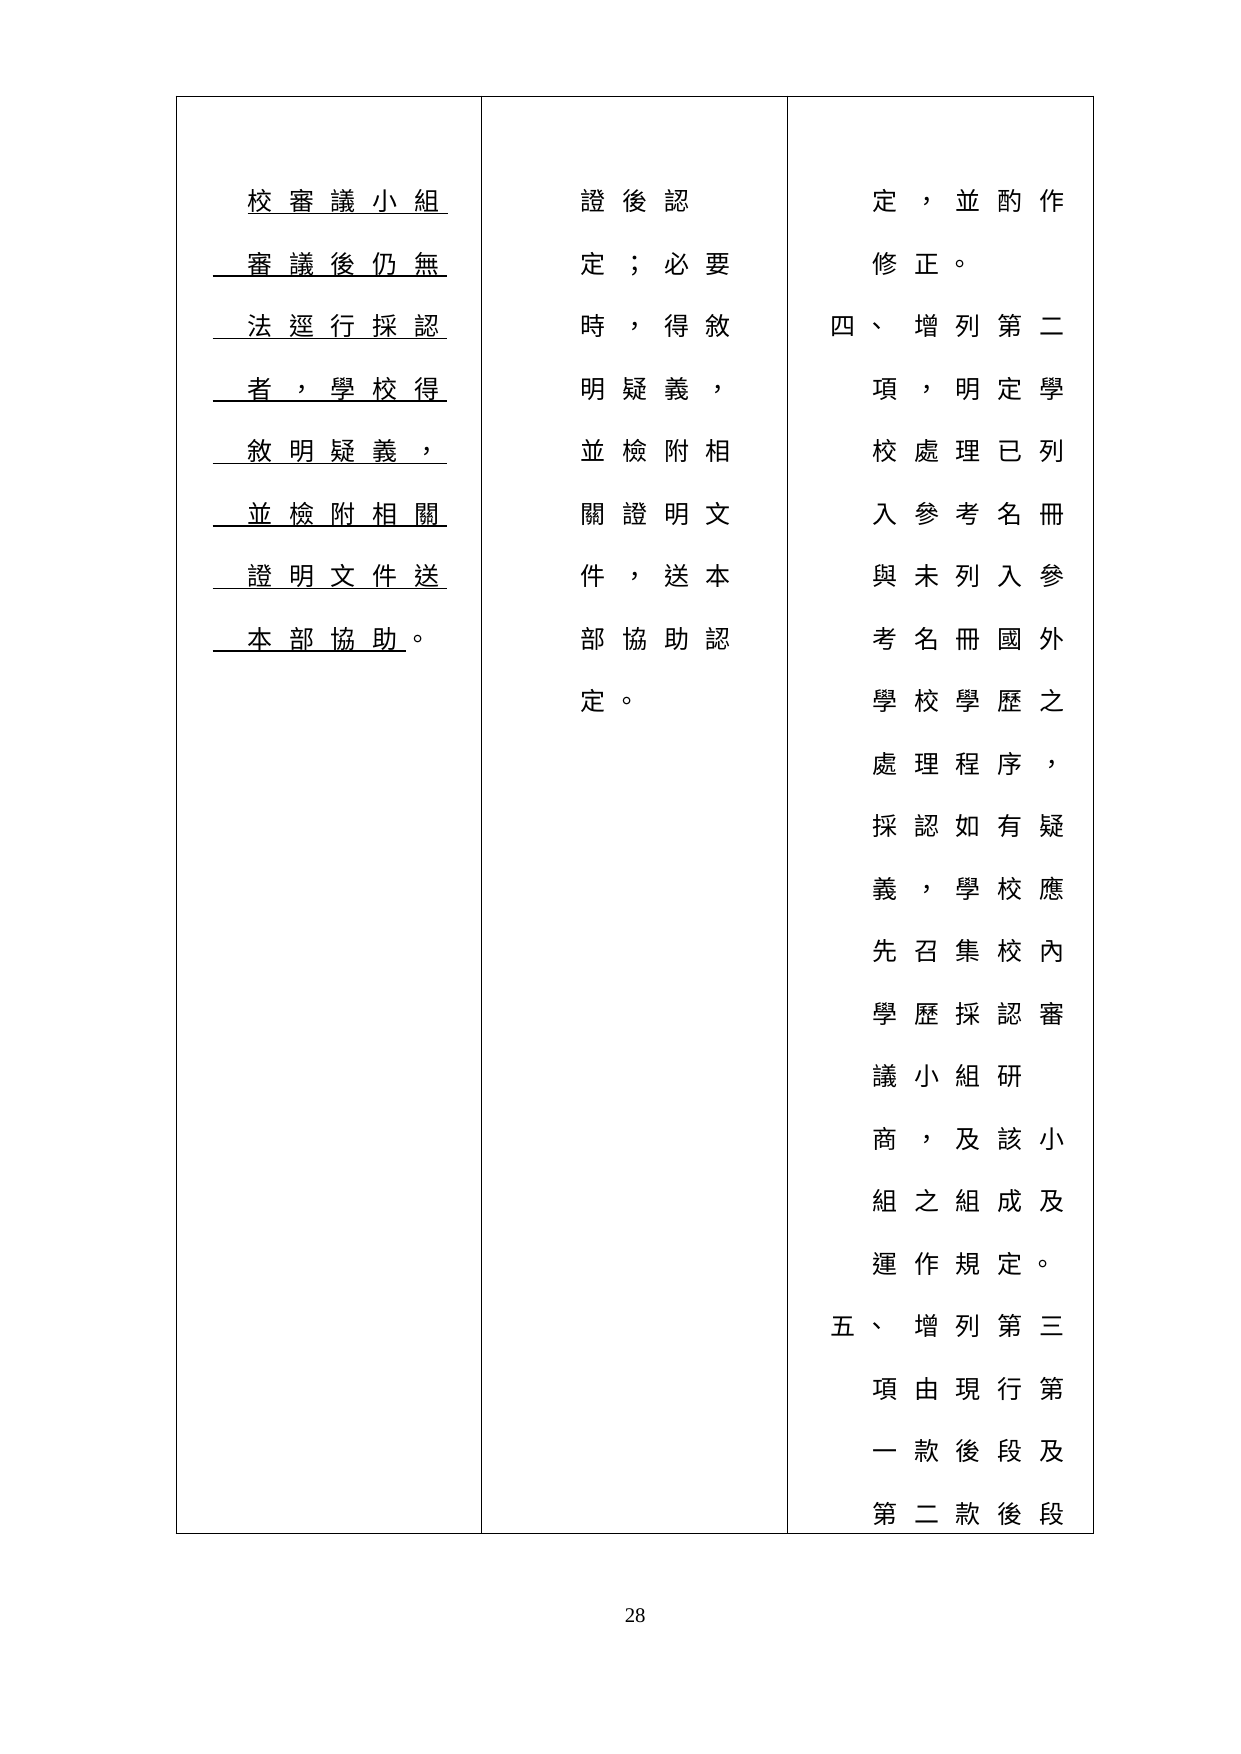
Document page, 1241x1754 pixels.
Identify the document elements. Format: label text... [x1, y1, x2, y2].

table_cell 證後認定；必要時，得敘明疑義，並檢附相關證明文件，送本部協助認定。 [482, 97, 787, 1533]
table_cell 校審議小組審議後仍無法逕行採認者，學校得敘明疑義，並檢附相關證明文件送本部協助。 [177, 97, 481, 1533]
table_cell 定，並酌作修正。 四、增列第二項，明定學校處理已列入參考名冊與未列入參考名冊國外學校學歷之處理程序，採認如有疑義，學校應先召集校內學歷採認審議小組研商，及該小組之組成及運作規定。 五、增列第三項由現行第一款後段及第二款後段 [788, 97, 1093, 1533]
